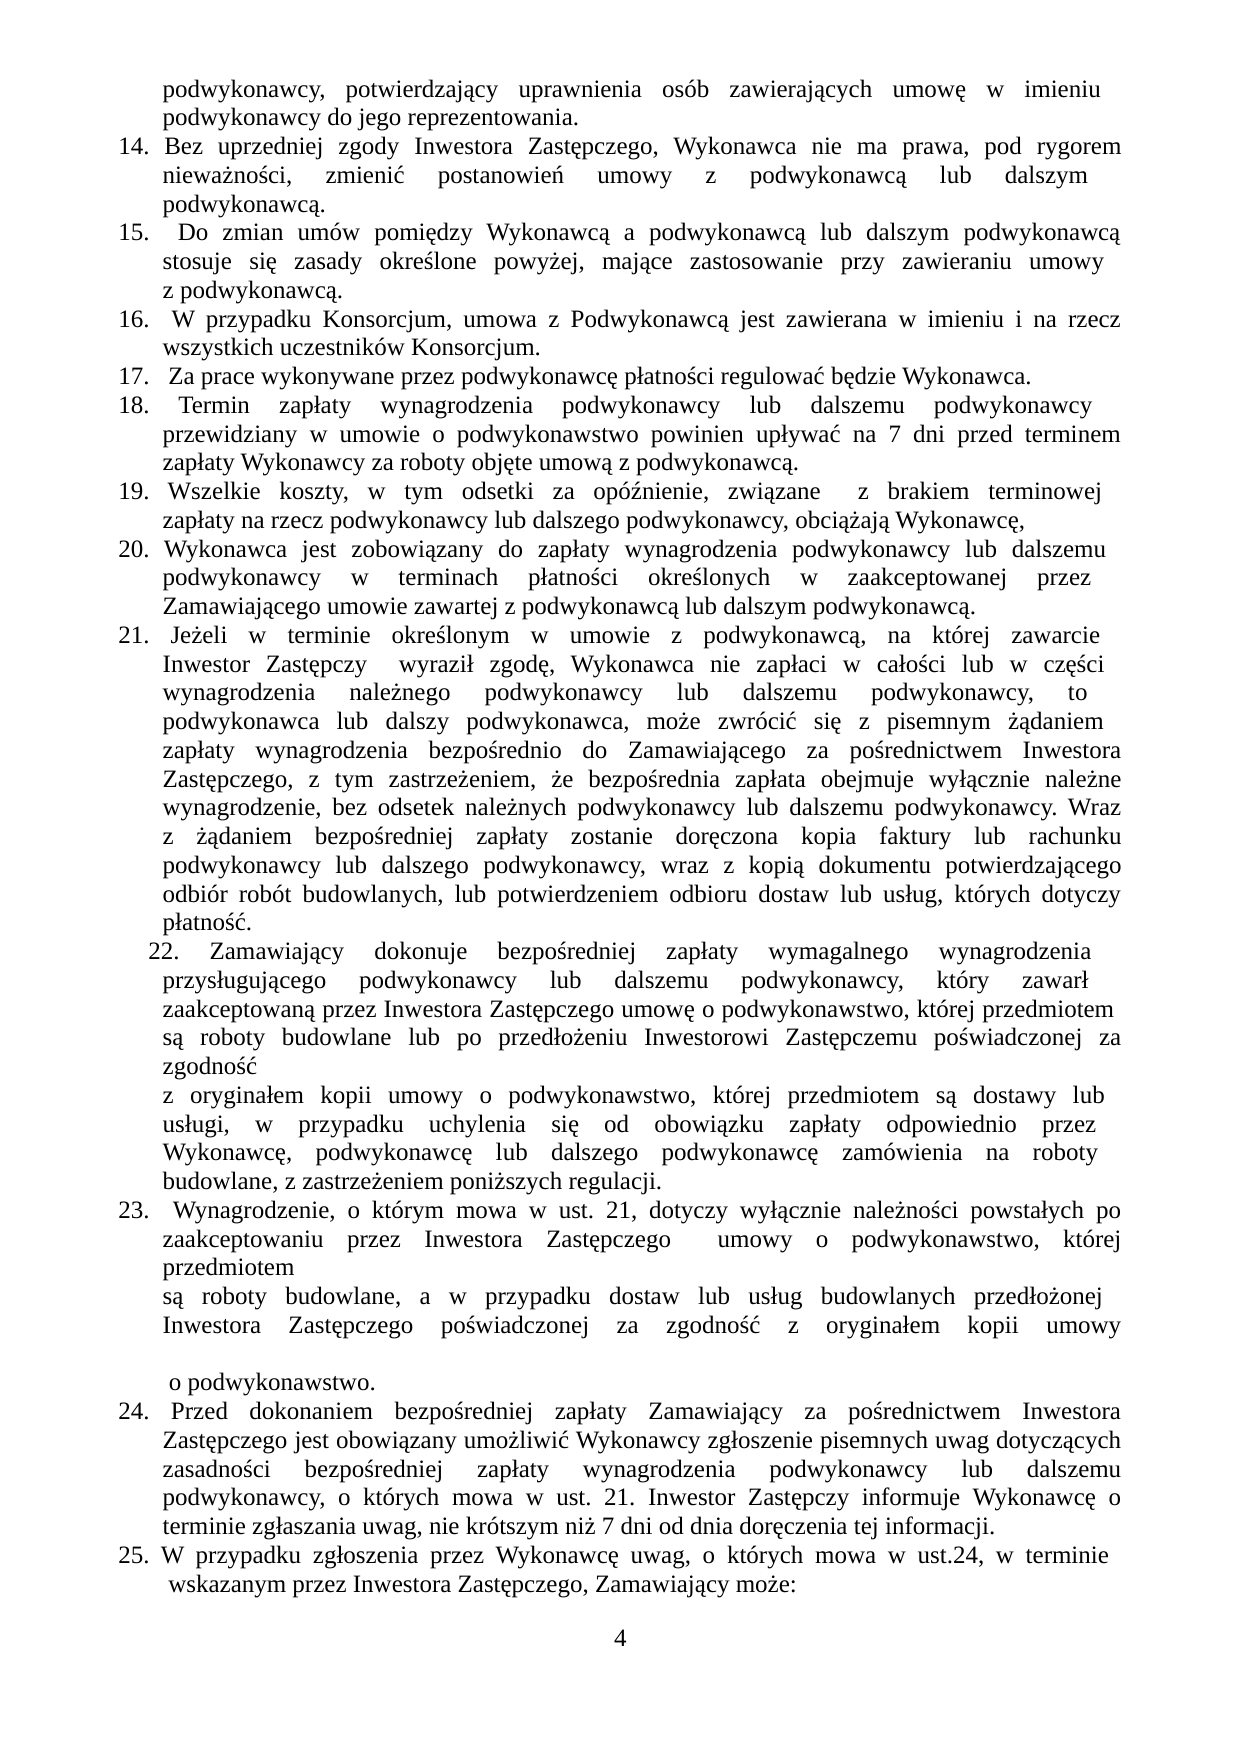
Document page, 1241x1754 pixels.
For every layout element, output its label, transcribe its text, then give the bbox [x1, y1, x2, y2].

text 25. W przypadku zgłoszenia przez Wykonawcę uwag, o których mowa w ust.24, w terminie wskazanym przez Inwestora Zastępczego, Zamawiający może: [118, 1540, 1122, 1597]
text 14. Bez uprzedniej zgody Inwestora Zastępczego, Wykonawca nie ma prawa, pod rygorem nieważności, zmienić postanowień umowy z podwykonawcą lub dalszym podwykonawcą. [118, 131, 1122, 217]
text 24. Przed dokonaniem bezpośredniej zapłaty Zamawiający za pośrednictwem Inwestora Zastępczego jest obowiązany umożliwić Wykonawcy zgłoszenie pisemnych uwag dotyczących zasadności bezpośredniej zapłaty wynagrodzenia podwykonawcy lub dalszemu podwykonawcy, o których mowa w ust. 21. Inwestor Zastępczy informuje Wykonawcę o terminie zgłaszania uwag, nie krótszym niż 7 dni od dnia doręczenia tej informacji. [118, 1396, 1122, 1540]
text 16. W przypadku Konsorcjum, umowa z Podwykonawcą jest zawierana w imieniu i na rzecz wszystkich uczestników Konsorcjum. [118, 304, 1122, 361]
text 18. Termin zapłaty wynagrodzenia podwykonawcy lub dalszemu podwykonawcy przewidziany w umowie o podwykonawstwo powinien upływać na 7 dni przed terminem zapłaty Wykonawcy za roboty objęte umową z podwykonawcą. [118, 390, 1122, 476]
text 19. Wszelkie koszty, w tym odsetki za opóźnienie, związane z brakiem terminowej zapłaty na rzecz podwykonawcy lub dalszego podwykonawcy, obciążają Wykonawcę, [118, 476, 1122, 534]
text 23. Wynagrodzenie, o którym mowa w ust. 21, dotyczy wyłącznie należności powstałych po zaakceptowaniu przez Inwestora Zastępczego umowy o podwykonawstwo, której przedmiotem są roboty budowlane, a w przypadku dostaw lub usług budowlanych przedłożonej Inwestora Zastępczego poświadczonej za zgodność z oryginałem kopii umowy o podwykonawstwo. [118, 1195, 1122, 1396]
text podwykonawcy, potwierdzający uprawnienia osób zawierających umowę w imieniu podwykonawcy do jego reprezentowania. [118, 74, 1122, 131]
text 20. Wykonawca jest zobowiązany do zapłaty wynagrodzenia podwykonawcy lub dalszemu podwykonawcy w terminach płatności określonych w zaakceptowanej przez Zamawiającego umowie zawartej z podwykonawcą lub dalszym podwykonawcą. [118, 534, 1122, 620]
text 21. Jeżeli w terminie określonym w umowie z podwykonawcą, na której zawarcie Inwestor Zastępczy wyraził zgodę, Wykonawca nie zapłaci w całości lub w części wynagrodzenia należnego podwykonawcy lub dalszemu podwykonawcy, to podwykonawca lub dalszy podwykonawca, może zwrócić się z pisemnym żądaniem zapłaty wynagrodzenia bezpośrednio do Zamawiającego za pośrednictwem Inwestora Zastępczego, z tym zastrzeżeniem, że bezpośrednia zapłata obejmuje wyłącznie należne wynagrodzenie, bez odsetek należnych podwykonawcy lub dalszemu podwykonawcy. Wraz z żądaniem bezpośredniej zapłaty zostanie doręczona kopia faktury lub rachunku podwykonawcy lub dalszego podwykonawcy, wraz z kopią dokumentu potwierdzającego odbiór robót budowlanych, lub potwierdzeniem odbioru dostaw lub usług, których dotyczy płatność. [118, 620, 1122, 936]
text 22. Zamawiający dokonuje bezpośredniej zapłaty wymagalnego wynagrodzenia przysługującego podwykonawcy lub dalszemu podwykonawcy, który zawarł zaakceptowaną przez Inwestora Zastępczego umowę o podwykonawstwo, której przedmiotem są roboty budowlane lub po przedłożeniu Inwestorowi Zastępczemu poświadczonej za zgodność z oryginałem kopii umowy o podwykonawstwo, której przedmiotem są dostawy lub usługi, w przypadku uchylenia się od obowiązku zapłaty odpowiednio przez Wykonawcę, podwykonawcę lub dalszego podwykonawcę zamówienia na roboty budowlane, z zastrzeżeniem poniższych regulacji. [118, 936, 1122, 1195]
text 17. Za prace wykonywane przez podwykonawcę płatności regulować będzie Wykonawca. [118, 361, 1122, 390]
text 15. Do zmian umów pomiędzy Wykonawcą a podwykonawcą lub dalszym podwykonawcą stosuje się zasady określone powyżej, mające zastosowanie przy zawieraniu umowy z podwykonawcą. [118, 217, 1122, 304]
